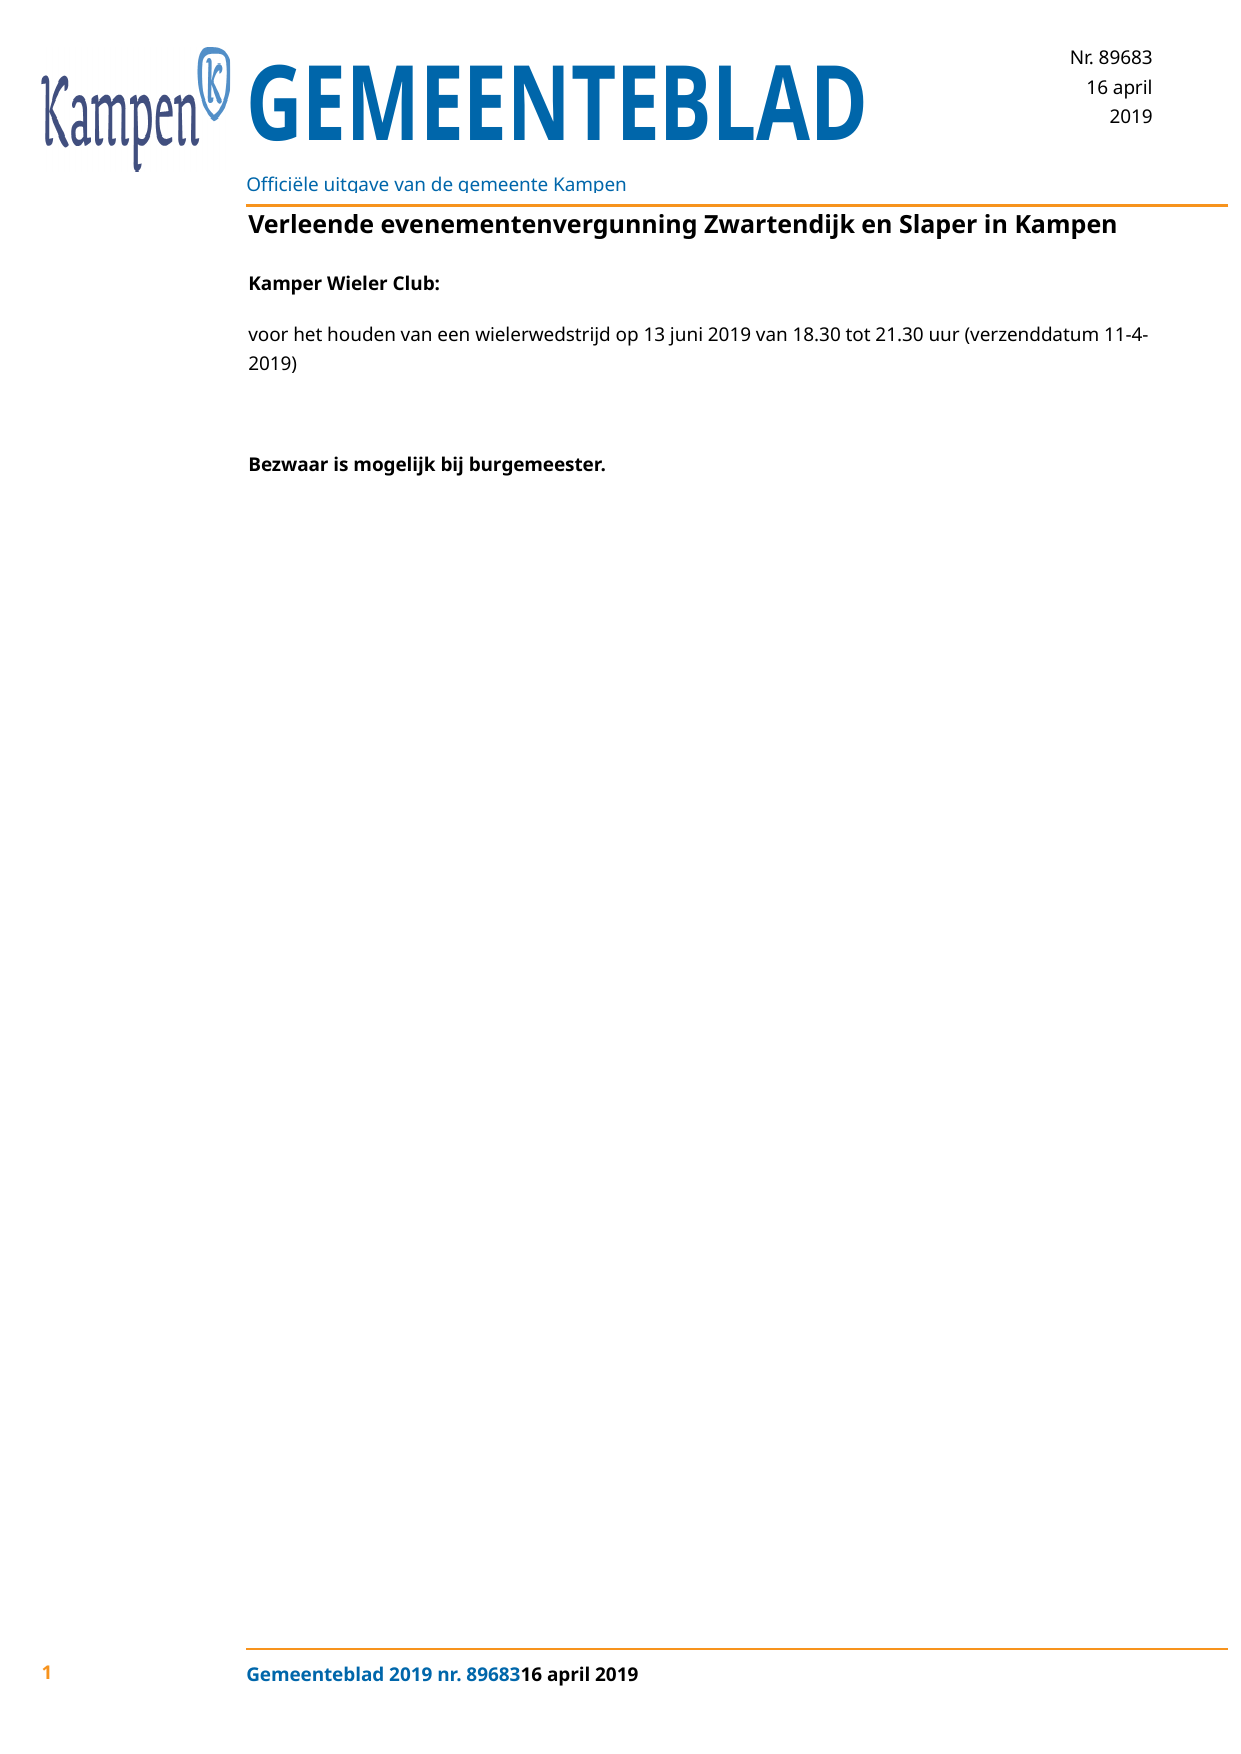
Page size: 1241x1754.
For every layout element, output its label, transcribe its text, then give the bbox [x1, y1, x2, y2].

text Bezwaar is mogelijk bij burgemeester. [248, 451, 1152, 477]
text Verleende evenementenvergunning Zwartendijk en Slaper in Kampen [248, 207, 1152, 241]
picture [41, 47, 231, 172]
text voor het houden van een wielerwedstrijd op 13 juni 2019 van 18.30 tot 21.30 uur (verzenddatum 11-4-2019) [248, 321, 1152, 376]
text Kamper Wieler Club: [248, 270, 1152, 296]
